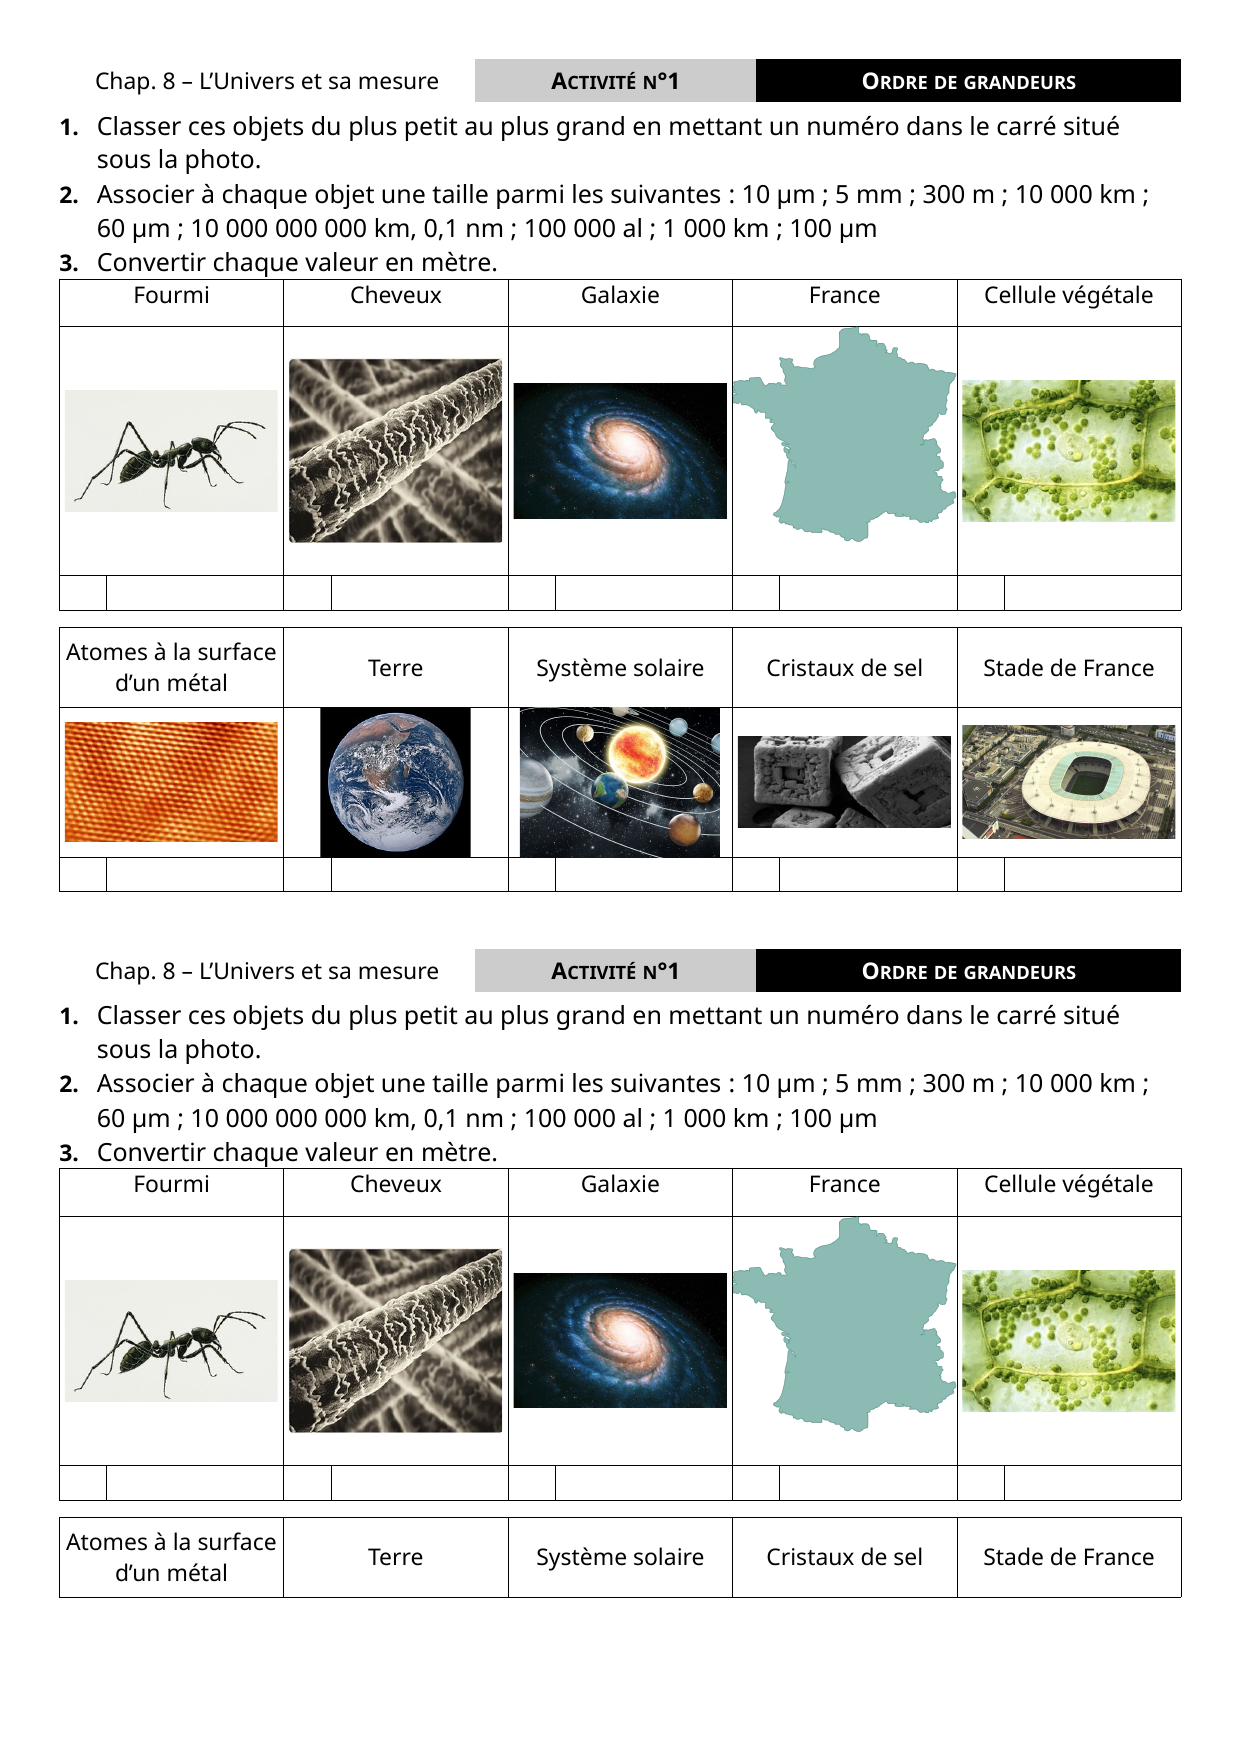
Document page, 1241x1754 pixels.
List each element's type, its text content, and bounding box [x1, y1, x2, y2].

table_cell [720, 708, 732, 857]
picture [513, 383, 727, 519]
table_cell [1005, 1466, 1181, 1499]
table_cell [958, 858, 1004, 891]
table_cell [284, 576, 331, 609]
list Convertir chaque valeur en mètre. [59, 244, 1181, 278]
table_cell [509, 576, 555, 609]
table_header Galaxie [509, 280, 732, 326]
picture [320, 707, 471, 858]
table_cell [780, 858, 957, 891]
picture [519, 707, 720, 858]
table_cell [283, 611, 508, 627]
table_cell [283, 1501, 508, 1517]
table_cell [780, 576, 957, 609]
table_cell [1005, 858, 1181, 891]
picture [732, 326, 957, 542]
table_cell [733, 576, 779, 609]
picture [737, 736, 951, 828]
table_header Cheveux [284, 280, 508, 326]
table_header Fourmi [60, 1169, 283, 1216]
picture [962, 380, 1176, 522]
table_cell Stade de France [958, 628, 1181, 707]
table_cell [957, 1501, 1181, 1517]
table_cell [958, 708, 1181, 857]
table_cell Terre [284, 628, 508, 707]
table_cell [508, 1501, 732, 1517]
table_header Activité n°1 [475, 59, 756, 102]
picture [64, 390, 278, 512]
picture [513, 1273, 727, 1408]
table_cell Cristaux de sel [733, 628, 957, 707]
table_cell [284, 708, 320, 857]
table_cell [60, 576, 106, 609]
table_cell [509, 327, 732, 575]
list Associer à chaque objet une taille parmi les suivantes : 10 µm ; 5 mm ; 300 m ; 10 000 km ; 60 µm ; 10 000 000 000 km, 0,1 nm ; 100 000 al ; 1 000 km ; 100 µm [59, 1066, 1181, 1134]
table_header Ordre de grandeurs [756, 59, 1181, 102]
table_cell [60, 327, 283, 575]
table_cell [332, 576, 508, 609]
table_cell [284, 858, 331, 891]
table_cell [332, 1466, 508, 1499]
table_cell [957, 611, 1181, 627]
table_cell [60, 708, 283, 857]
table_cell Système solaire [509, 628, 732, 707]
table_cell [958, 1217, 1181, 1465]
table_cell [284, 327, 508, 575]
table_header France [733, 280, 957, 326]
table_header Cellule végétale [958, 1169, 1181, 1216]
table_cell [509, 858, 555, 891]
table_cell [508, 611, 732, 627]
table_cell [780, 1466, 957, 1499]
table_cell [733, 1432, 957, 1465]
table_cell [732, 1501, 957, 1517]
table_cell Atomes à la surface d’un métal [60, 628, 283, 707]
picture [288, 358, 503, 543]
table_header France [733, 1169, 957, 1216]
table_cell [958, 1466, 1004, 1499]
table_cell [958, 327, 1181, 575]
table_cell [732, 611, 957, 627]
table_cell [958, 576, 1004, 609]
picture [962, 725, 1176, 839]
table_header Chap. 8 – L’Univers et sa mesure [59, 59, 475, 102]
table_cell Système solaire [509, 1518, 732, 1597]
table_cell [1005, 576, 1181, 609]
table_header Cheveux [284, 1169, 508, 1216]
table_cell [107, 858, 283, 891]
table_cell [733, 708, 957, 857]
table_cell Terre [284, 1518, 508, 1597]
table_cell [509, 708, 519, 857]
table_header Fourmi [60, 280, 283, 326]
table_cell [509, 1217, 732, 1465]
table_cell [733, 858, 779, 891]
picture [288, 1248, 503, 1433]
table_header Ordre de grandeurs [756, 949, 1181, 992]
table_cell [556, 858, 732, 891]
table_cell [60, 1466, 106, 1499]
table_cell [60, 1217, 283, 1465]
table_cell [471, 708, 508, 857]
table_cell [556, 1466, 732, 1499]
list Classer ces objets du plus petit au plus grand en mettant un numéro dans le carré situé sous la photo. [59, 998, 1181, 1066]
table_header Chap. 8 – L’Univers et sa mesure [59, 949, 475, 992]
table_cell [59, 611, 283, 627]
picture [962, 1270, 1176, 1412]
table_header Activité n°1 [475, 949, 756, 992]
table_cell [60, 858, 106, 891]
table_cell Stade de France [958, 1518, 1181, 1597]
table_cell [733, 542, 957, 575]
picture [64, 722, 278, 842]
list Classer ces objets du plus petit au plus grand en mettant un numéro dans le carré situé sous la photo. [59, 108, 1181, 176]
table_cell [509, 1466, 555, 1499]
table_header Galaxie [509, 1169, 732, 1216]
table_cell [284, 1466, 331, 1499]
table_cell [556, 576, 732, 609]
list Convertir chaque valeur en mètre. [59, 1134, 1181, 1168]
table_cell Cristaux de sel [733, 1518, 957, 1597]
table_cell [733, 1466, 779, 1499]
table_cell [332, 858, 508, 891]
list Associer à chaque objet une taille parmi les suivantes : 10 µm ; 5 mm ; 300 m ; 10 000 km ; 60 µm ; 10 000 000 000 km, 0,1 nm ; 100 000 al ; 1 000 km ; 100 µm [59, 176, 1181, 244]
picture [64, 1280, 278, 1402]
table_cell Atomes à la surface d’un métal [60, 1518, 283, 1597]
table_header Cellule végétale [958, 280, 1181, 326]
table_cell [59, 1501, 283, 1517]
picture [732, 1216, 957, 1432]
table_cell [107, 1466, 283, 1499]
table_cell [284, 1217, 508, 1465]
table_cell [107, 576, 283, 609]
